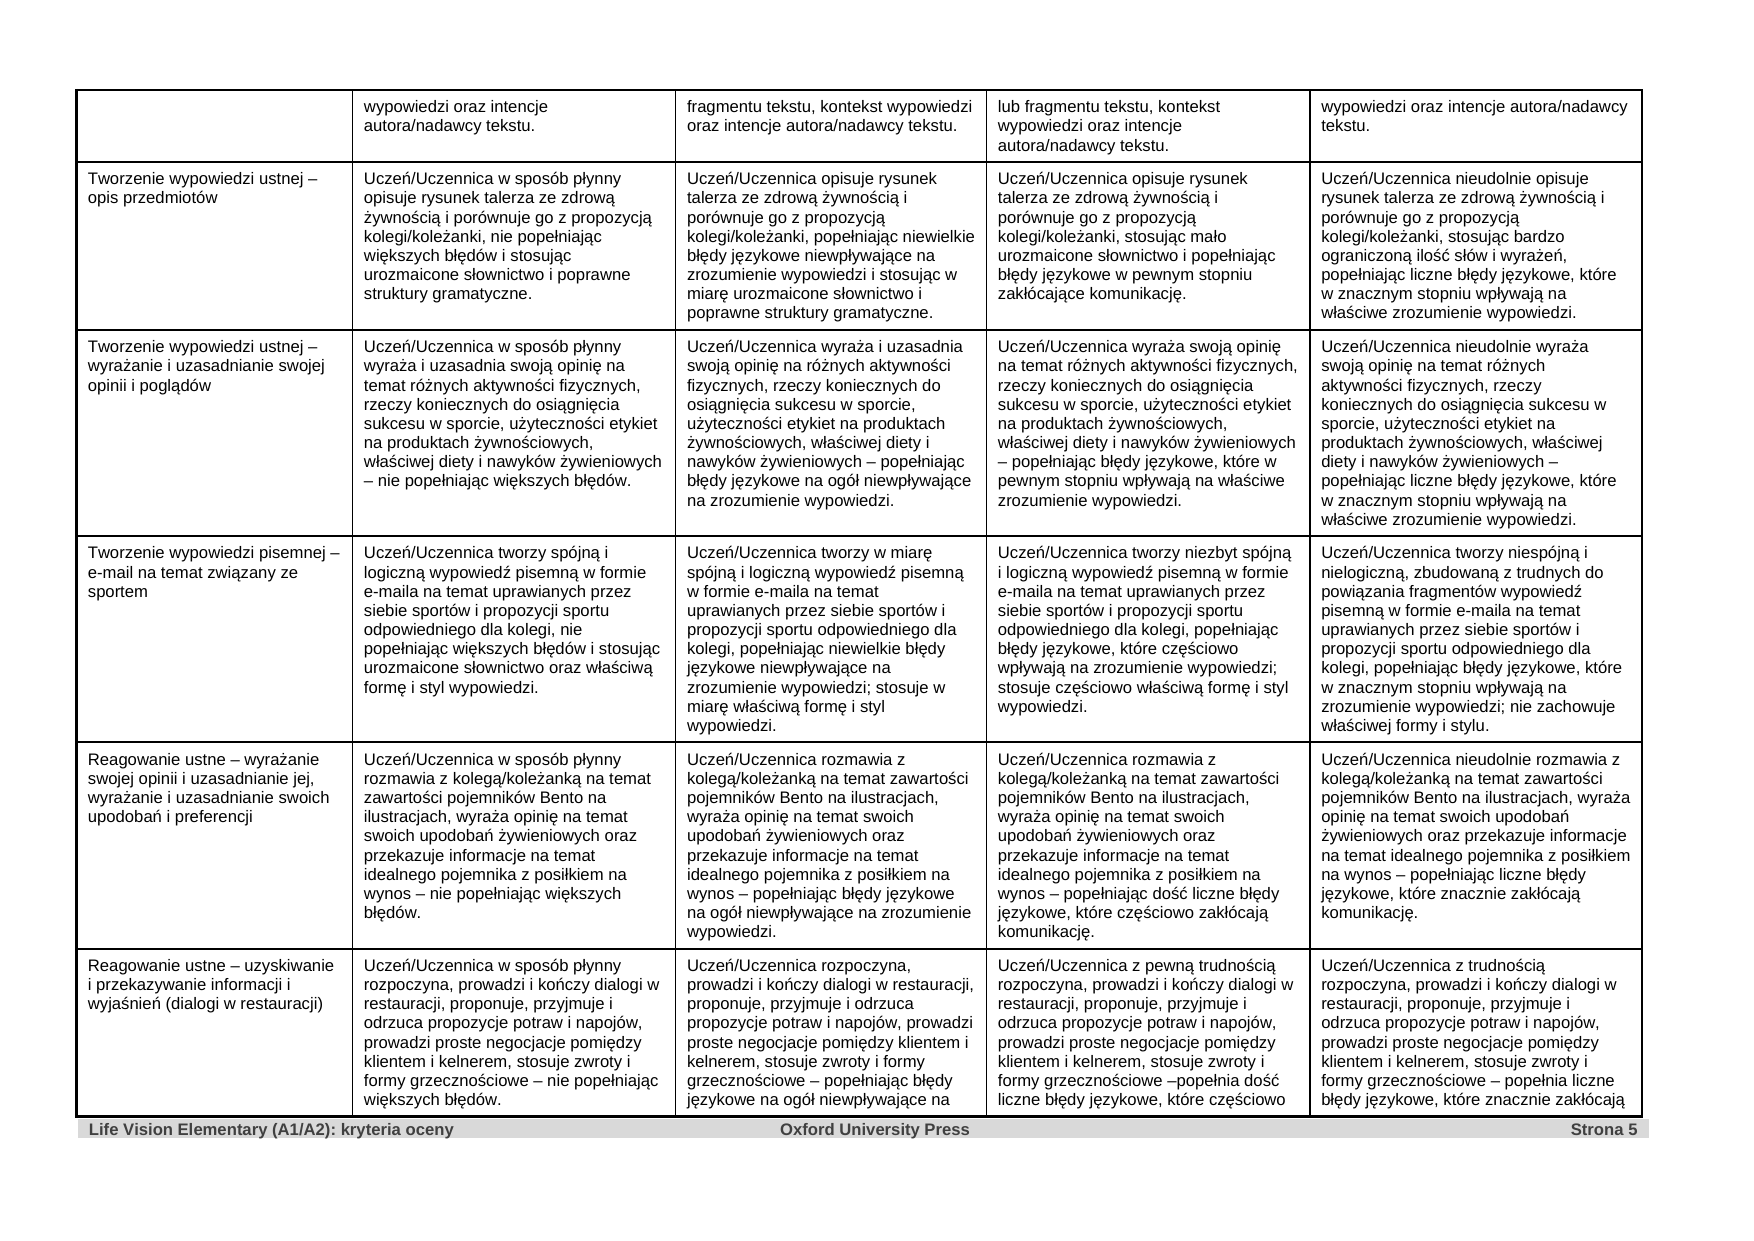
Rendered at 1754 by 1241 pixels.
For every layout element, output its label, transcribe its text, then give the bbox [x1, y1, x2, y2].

table_cell fragmentu tekstu, kontekst wypowiedzi oraz intencje autora/nadawcy tekstu. [676, 91, 986, 161]
table_cell Uczeń/Uczennica tworzy niespójną i nielogiczną, zbudowaną z trudnych do powiązania fragmentów wypowiedź pisemną w formie e-maila na temat uprawianych przez siebie sportów i propozycji sportu odpowiedniego dla kolegi, popełniając błędy językowe, które w znacznym stopniu wpływają na zrozumienie wypowiedzi; nie zachowuje właściwej formy i stylu. [1311, 537, 1641, 741]
table_cell Uczeń/Uczennica nieudolnie wyraża swoją opinię na temat różnych aktywności fizycznych, rzeczy koniecznych do osiągnięcia sukcesu w sporcie, użyteczności etykiet na produktach żywnościowych, właściwej diety i nawyków żywieniowych – popełniając liczne błędy językowe, które w znacznym stopniu wpływają na właściwe zrozumienie wypowiedzi. [1311, 331, 1641, 535]
table_cell Tworzenie wypowiedzi pisemnej – e-mail na temat związany ze sportem [78, 537, 352, 741]
table_cell [1643, 948, 1652, 1115]
table_cell [1643, 89, 1652, 161]
table_cell Uczeń/Uczennica w sposób płynny rozpoczyna, prowadzi i kończy dialogi w restauracji, proponuje, przyjmuje i odrzuca propozycje potraw i napojów, prowadzi proste negocjacje pomiędzy klientem i kelnerem, stosuje zwroty i formy grzecznościowe – nie popełniając większych błędów. [353, 950, 675, 1115]
table_cell Uczeń/Uczennica nieudolnie rozmawia z kolegą/koleżanką na temat zawartości pojemników Bento na ilustracjach, wyraża opinię na temat swoich upodobań żywieniowych oraz przekazuje informacje na temat idealnego pojemnika z posiłkiem na wynos – popełniając liczne błędy językowe, które znacznie zakłócają komunikację. [1311, 743, 1641, 947]
table_cell Reagowanie ustne – wyrażanie swojej opinii i uzasadnianie jej, wyrażanie i uzasadnianie swoich upodobań i preferencji [78, 743, 352, 947]
table_cell Uczeń/Uczennica nieudolnie opisuje rysunek talerza ze zdrową żywnością i porównuje go z propozycją kolegi/koleżanki, stosując bardzo ograniczoną ilość słów i wyrażeń, popełniając liczne błędy językowe, które w znacznym stopniu wpływają na właściwe zrozumienie wypowiedzi. [1311, 163, 1641, 329]
table_cell wypowiedzi oraz intencje autora/nadawcy tekstu. [1311, 91, 1641, 161]
table_cell Uczeń/Uczennica w sposób płynny wyraża i uzasadnia swoją opinię na temat różnych aktywności fizycznych, rzeczy koniecznych do osiągnięcia sukcesu w sporcie, użyteczności etykiet na produktach żywnościowych, właściwej diety i nawyków żywieniowych – nie popełniając większych błędów. [353, 331, 675, 535]
table_cell Uczeń/Uczennica w sposób płynny opisuje rysunek talerza ze zdrową żywnością i porównuje go z propozycją kolegi/koleżanki, nie popełniając większych błędów i stosując urozmaicone słownictwo i poprawne struktury gramatyczne. [353, 163, 675, 329]
table_cell Tworzenie wypowiedzi ustnej – wyrażanie i uzasadnianie swojej opinii i poglądów [78, 331, 352, 535]
table_cell Uczeń/Uczennica z pewną trudnością rozpoczyna, prowadzi i kończy dialogi w restauracji, proponuje, przyjmuje i odrzuca propozycje potraw i napojów, prowadzi proste negocjacje pomiędzy klientem i kelnerem, stosuje zwroty i formy grzecznościowe –popełnia dość liczne błędy językowe, które częściowo [987, 950, 1309, 1115]
table_cell Tworzenie wypowiedzi ustnej – opis przedmiotów [78, 163, 352, 329]
table_cell Uczeń/Uczennica opisuje rysunek talerza ze zdrową żywnością i porównuje go z propozycją kolegi/koleżanki, popełniając niewielkie błędy językowe niewpływające na zrozumienie wypowiedzi i stosując w miarę urozmaicone słownictwo i poprawne struktury gramatyczne. [676, 163, 986, 329]
table_cell [78, 91, 352, 161]
table_cell Uczeń/Uczennica tworzy spójną i logiczną wypowiedź pisemną w formie e-maila na temat uprawianych przez siebie sportów i propozycji sportu odpowiedniego dla kolegi, nie popełniając większych błędów i stosując urozmaicone słownictwo oraz właściwą formę i styl wypowiedzi. [353, 537, 675, 741]
table_cell wypowiedzi oraz intencje autora/nadawcy tekstu. [353, 91, 675, 161]
table_cell Uczeń/Uczennica w sposób płynny rozmawia z kolegą/koleżanką na temat zawartości pojemników Bento na ilustracjach, wyraża opinię na temat swoich upodobań żywieniowych oraz przekazuje informacje na temat idealnego pojemnika z posiłkiem na wynos – nie popełniając większych błędów. [353, 743, 675, 947]
table_cell Uczeń/Uczennica rozmawia z kolegą/koleżanką na temat zawartości pojemników Bento na ilustracjach, wyraża opinię na temat swoich upodobań żywieniowych oraz przekazuje informacje na temat idealnego pojemnika z posiłkiem na wynos – popełniając błędy językowe na ogół niewpływające na zrozumienie wypowiedzi. [676, 743, 986, 947]
table_cell Uczeń/Uczennica rozpoczyna, prowadzi i kończy dialogi w restauracji, proponuje, przyjmuje i odrzuca propozycje potraw i napojów, prowadzi proste negocjacje pomiędzy klientem i kelnerem, stosuje zwroty i formy grzecznościowe – popełniając błędy językowe na ogół niewpływające na [676, 950, 986, 1115]
table_cell Uczeń/Uczennica rozmawia z kolegą/koleżanką na temat zawartości pojemników Bento na ilustracjach, wyraża opinię na temat swoich upodobań żywieniowych oraz przekazuje informacje na temat idealnego pojemnika z posiłkiem na wynos – popełniając dość liczne błędy językowe, które częściowo zakłócają komunikację. [987, 743, 1309, 947]
table_cell Uczeń/Uczennica opisuje rysunek talerza ze zdrową żywnością i porównuje go z propozycją kolegi/koleżanki, stosując mało urozmaicone słownictwo i popełniając błędy językowe w pewnym stopniu zakłócające komunikację. [987, 163, 1309, 329]
table_cell Uczeń/Uczennica tworzy w miarę spójną i logiczną wypowiedź pisemną w formie e-maila na temat uprawianych przez siebie sportów i propozycji sportu odpowiedniego dla kolegi, popełniając niewielkie błędy językowe niewpływające na zrozumienie wypowiedzi; stosuje w miarę właściwą formę i styl wypowiedzi. [676, 537, 986, 741]
table_cell [1643, 741, 1652, 947]
table_cell Uczeń/Uczennica wyraża i uzasadnia swoją opinię na różnych aktywności fizycznych, rzeczy koniecznych do osiągnięcia sukcesu w sporcie, użyteczności etykiet na produktach żywnościowych, właściwej diety i nawyków żywieniowych – popełniając błędy językowe na ogół niewpływające na zrozumienie wypowiedzi. [676, 331, 986, 535]
table_cell Uczeń/Uczennica tworzy niezbyt spójną i logiczną wypowiedź pisemną w formie e-maila na temat uprawianych przez siebie sportów i propozycji sportu odpowiedniego dla kolegi, popełniając błędy językowe, które częściowo wpływają na zrozumienie wypowiedzi; stosuje częściowo właściwą formę i styl wypowiedzi. [987, 537, 1309, 741]
table_cell [1643, 161, 1652, 329]
table_cell Uczeń/Uczennica wyraża swoją opinię na temat różnych aktywności fizycznych, rzeczy koniecznych do osiągnięcia sukcesu w sporcie, użyteczności etykiet na produktach żywnościowych, właściwej diety i nawyków żywieniowych – popełniając błędy językowe, które w pewnym stopniu wpływają na właściwe zrozumienie wypowiedzi. [987, 331, 1309, 535]
table_cell Uczeń/Uczennica z trudnością rozpoczyna, prowadzi i kończy dialogi w restauracji, proponuje, przyjmuje i odrzuca propozycje potraw i napojów, prowadzi proste negocjacje pomiędzy klientem i kelnerem, stosuje zwroty i formy grzecznościowe – popełnia liczne błędy językowe, które znacznie zakłócają [1311, 950, 1641, 1115]
table_cell Reagowanie ustne – uzyskiwanie i przekazywanie informacji i wyjaśnień (dialogi w restauracji) [78, 950, 352, 1115]
table_cell [1643, 535, 1652, 741]
table_cell lub fragmentu tekstu, kontekst wypowiedzi oraz intencje autora/nadawcy tekstu. [987, 91, 1309, 161]
table_cell [1643, 329, 1652, 535]
